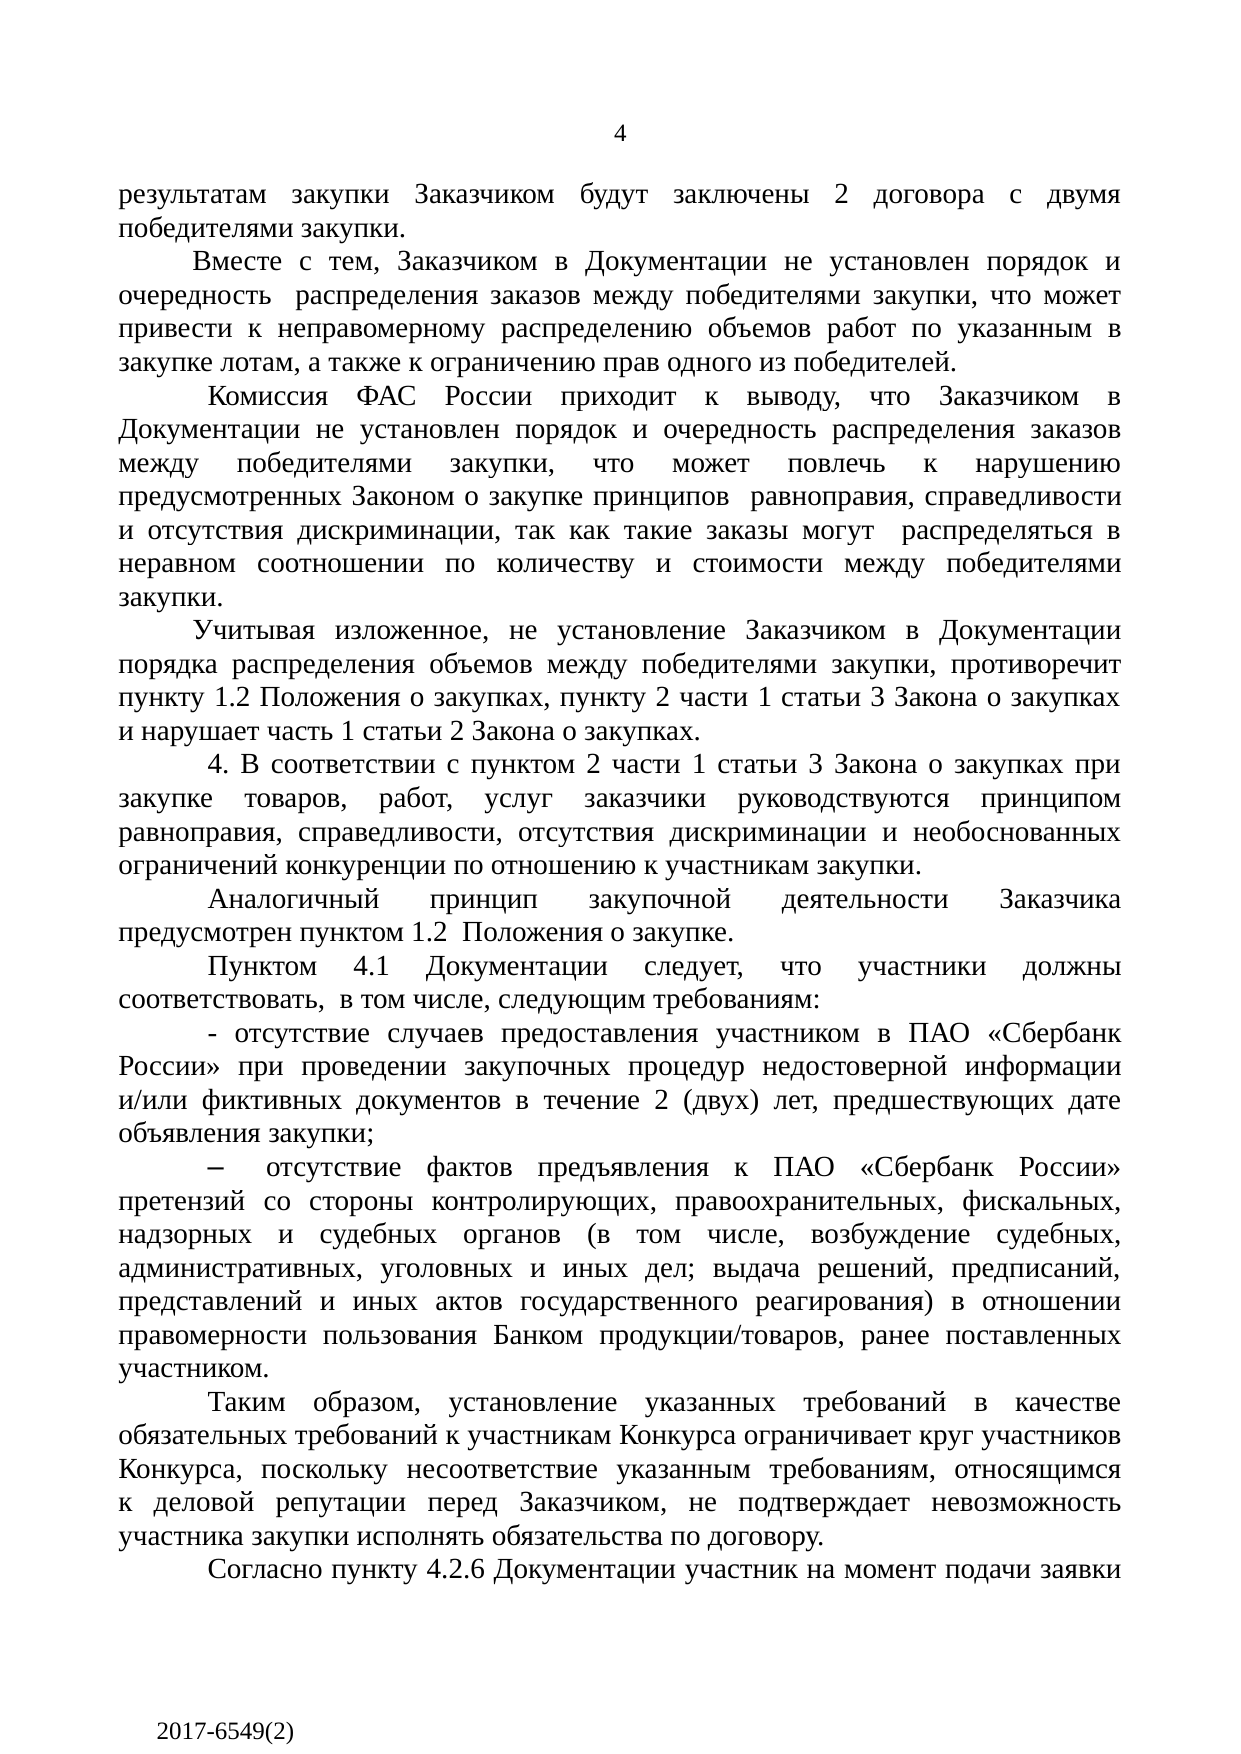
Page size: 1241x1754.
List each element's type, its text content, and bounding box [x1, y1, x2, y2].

list отсутствие фактов предъявления к ПАО «Сбербанк России» претензий со стороны контролирующих, правоохранительных, фискальных, надзорных и судебных органов (в том числе, возбуждение судебных, административных, уголовных и иных дел; выдача решений, предписаний, представлений и иных актов государственного реагирования) в отношении правомерности пользования Банком продукции/товаров, ранее поставленных участником. [118, 1149, 1122, 1384]
text 4. В соответствии с пунктом 2 части 1 статьи 3 Закона о закупках при закупке товаров, работ, услуг заказчики руководствуются принципом равноправия, справедливости, отсутствия дискриминации и необоснованных ограничений конкуренции по отношению к участникам закупки. [118, 747, 1122, 881]
text Таким образом, установление указанных требований в качестве обязательных требований к участникам Конкурса ограничивает круг участников Конкурса, поскольку несоответствие указанным требованиям, относящимся к деловой репутации перед Заказчиком, не подтверждает невозможность участника закупки исполнять обязательства по договору. [118, 1384, 1122, 1552]
text Комиссия ФАС России приходит к выводу, что Заказчиком в Документации не установлен порядок и очередность распределения заказов между победителями закупки, что может повлечь к нарушению предусмотренных Законом о закупке принципов равноправия, справедливости и отсутствия дискриминации, так как такие заказы могут распределяться в неравном соотношении по количеству и стоимости между победителями закупки. [118, 378, 1122, 612]
text Вместе с тем, Заказчиком в Документации не установлен порядок и очередность распределения заказов между победителями закупки, что может привести к неправомерному распределению объемов работ по указанным в закупке лотам, а также к ограничению прав одного из победителей. [118, 243, 1122, 378]
text Учитывая изложенное, не установление Заказчиком в Документации порядка распределения объемов между победителями закупки, противоречит пункту 1.2 Положения о закупках, пункту 2 части 1 статьи 3 Закона о закупках и нарушает часть 1 статьи 2 Закона о закупках. [118, 612, 1122, 747]
text - отсутствие случаев предоставления участником в ПАО «Сбербанк России» при проведении закупочных процедур недостоверной информации и/или фиктивных документов в течение 2 (двух) лет, предшествующих дате объявления закупки; [118, 1015, 1122, 1149]
text Согласно пункту 4.2.6 Документации участник на момент подачи заявки [118, 1552, 1122, 1585]
text результатам закупки Заказчиком будут заключены 2 договора с двумя победителями закупки. [118, 176, 1122, 243]
text Аналогичный принцип закупочной деятельности Заказчика предусмотрен пунктом 1.2 Положения о закупке. [118, 881, 1122, 948]
text Пунктом 4.1 Документации следует, что участники должны соответствовать, в том числе, следующим требованиям: [118, 948, 1122, 1015]
